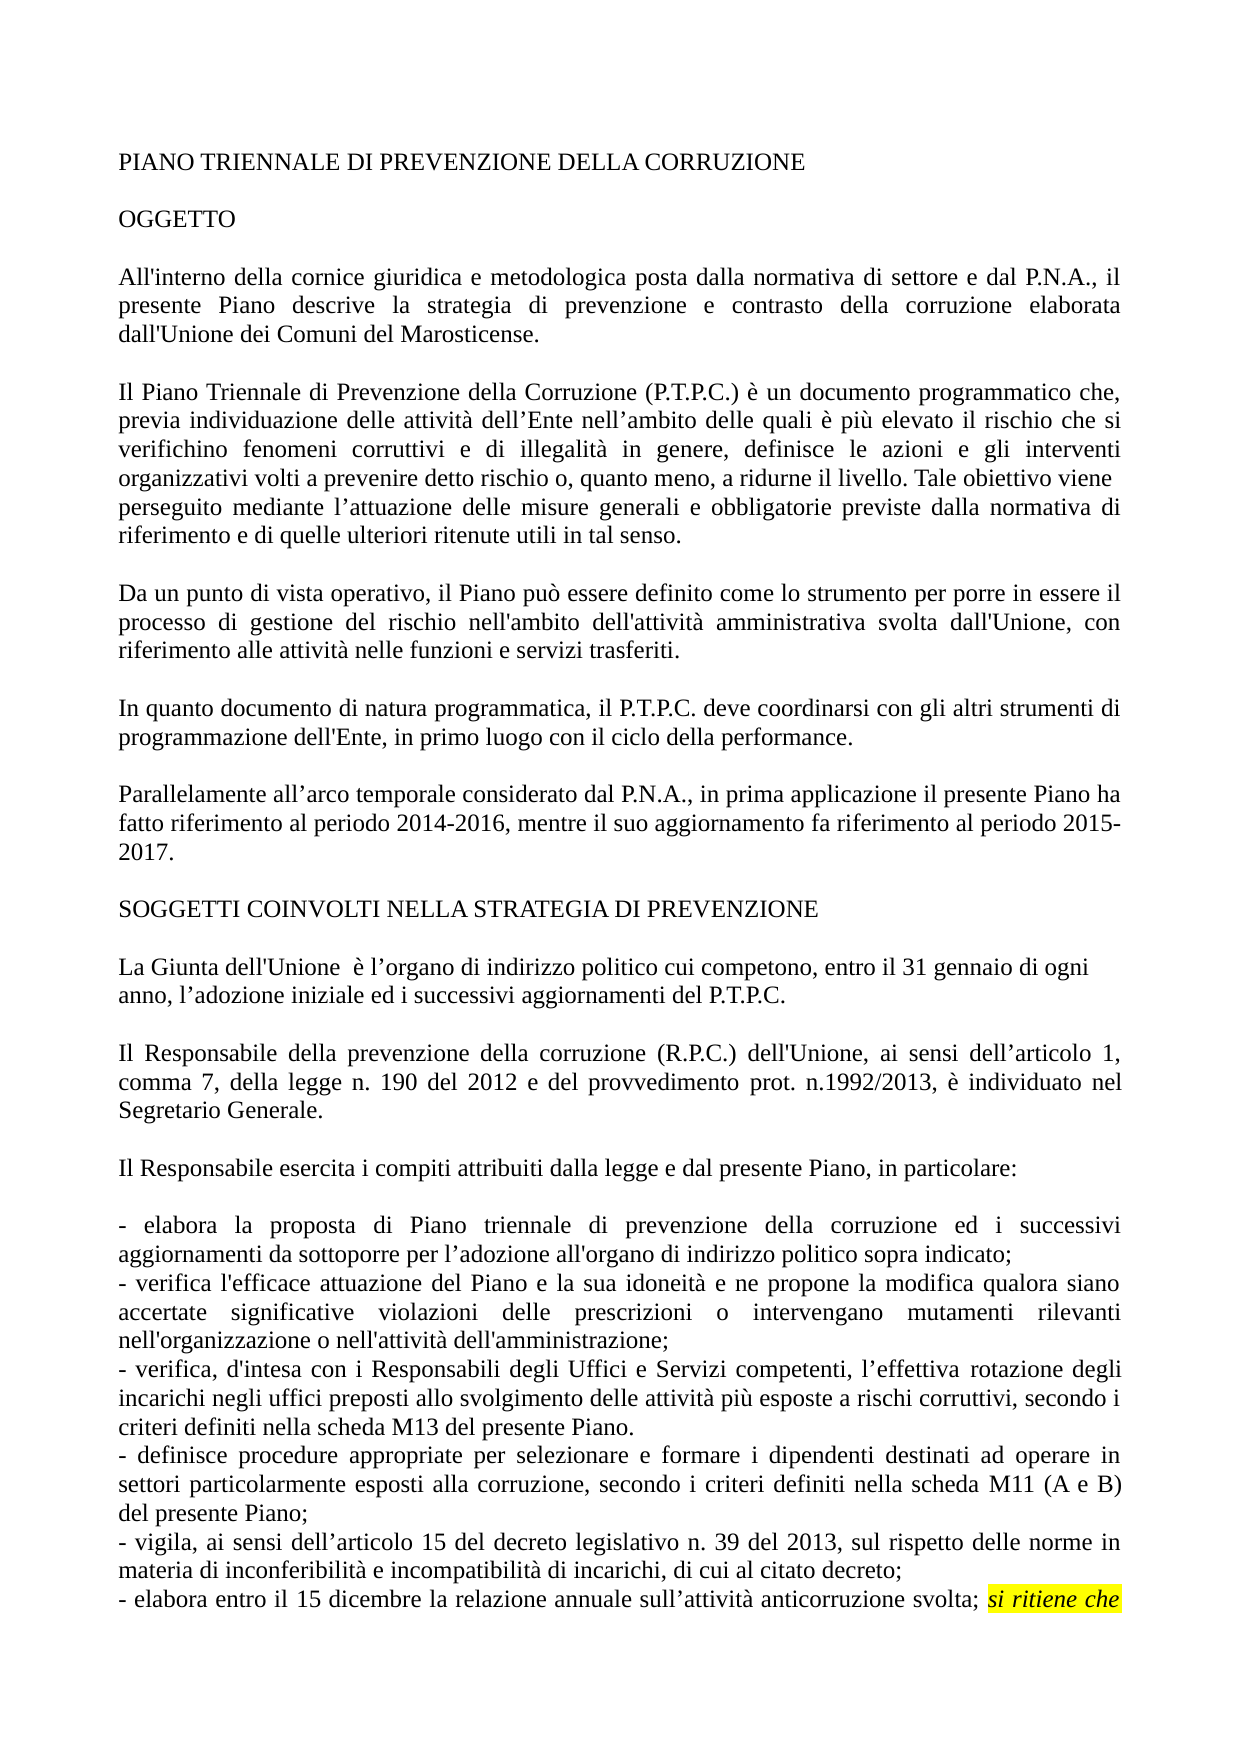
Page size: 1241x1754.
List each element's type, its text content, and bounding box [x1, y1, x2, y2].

text SOGGETTI COINVOLTI NELLA STRATEGIA DI PREVENZIONE [118, 894, 1122, 923]
text - elabora entro il 15 dicembre la relazione annuale sull’attività anticorruzione svolta; si ritiene che [118, 1584, 1122, 1613]
text Da un punto di vista operativo, il Piano può essere definito come lo strumento per porre in essere il processo di gestione del rischio nell'ambito dell'attività amministrativa svolta dall'Unione, con riferimento alle attività nelle funzioni e servizi trasferiti. [118, 578, 1122, 664]
text All'interno della cornice giuridica e metodologica posta dalla normativa di settore e dal P.N.A., il presente Piano descrive la strategia di prevenzione e contrasto della corruzione elaborata dall'Unione dei Comuni del Marosticense. [118, 262, 1122, 348]
text - verifica l'efficace attuazione del Piano e la sua idoneità e ne propone la modifica qualora siano accertate significative violazioni delle prescrizioni o intervengano mutamenti rilevanti nell'organizzazione o nell'attività dell'amministrazione; [118, 1268, 1122, 1354]
text - vigila, ai sensi dell’articolo 15 del decreto legislativo n. 39 del 2013, sul rispetto delle norme in materia di inconferibilità e incompatibilità di incarichi, di cui al citato decreto; [118, 1527, 1122, 1584]
text Il Responsabile esercita i compiti attribuiti dalla legge e dal presente Piano, in particolare: [118, 1153, 1122, 1182]
text Il Piano Triennale di Prevenzione della Corruzione (P.T.P.C.) è un documento programmatico che, previa individuazione delle attività dell’Ente nell’ambito delle quali è più elevato il rischio che si verifichino fenomeni corruttivi e di illegalità in genere, definisce le azioni e gli interventi organizzativi volti a prevenire detto rischio o, quanto meno, a ridurne il livello. Tale obiettivo viene [118, 377, 1122, 492]
text La Giunta dell'Unione è l’organo di indirizzo politico cui competono, entro il 31 gennaio di ogni [118, 952, 1122, 981]
text - verifica, d'intesa con i Responsabili degli Uffici e Servizi competenti, l’effettiva rotazione degli incarichi negli uffici preposti allo svolgimento delle attività più esposte a rischi corruttivi, secondo i criteri definiti nella scheda M13 del presente Piano. [118, 1354, 1122, 1441]
text Parallelamente all’arco temporale considerato dal P.N.A., in prima applicazione il presente Piano ha fatto riferimento al periodo 2014-2016, mentre il suo aggiornamento fa riferimento al periodo 2015-2017. [118, 779, 1122, 866]
text PIANO TRIENNALE DI PREVENZIONE DELLA CORRUZIONE [118, 147, 1122, 176]
text perseguito mediante l’attuazione delle misure generali e obbligatorie previste dalla normativa di riferimento e di quelle ulteriori ritenute utili in tal senso. [118, 492, 1122, 549]
text anno, l’adozione iniziale ed i successivi aggiornamenti del P.T.P.C. [118, 981, 1122, 1009]
text In quanto documento di natura programmatica, il P.T.P.C. deve coordinarsi con gli altri strumenti di programmazione dell'Ente, in primo luogo con il ciclo della performance. [118, 693, 1122, 751]
text - elabora la proposta di Piano triennale di prevenzione della corruzione ed i successivi aggiornamenti da sottoporre per l’adozione all'organo di indirizzo politico sopra indicato; [118, 1211, 1122, 1268]
text - definisce procedure appropriate per selezionare e formare i dipendenti destinati ad operare in settori particolarmente esposti alla corruzione, secondo i criteri definiti nella scheda M11 (A e B) del presente Piano; [118, 1441, 1122, 1527]
text Il Responsabile della prevenzione della corruzione (R.P.C.) dell'Unione, ai sensi dell’articolo 1, comma 7, della legge n. 190 del 2012 e del provvedimento prot. n.1992/2013, è individuato nel Segretario Generale. [118, 1038, 1122, 1124]
text OGGETTO [118, 204, 1122, 233]
